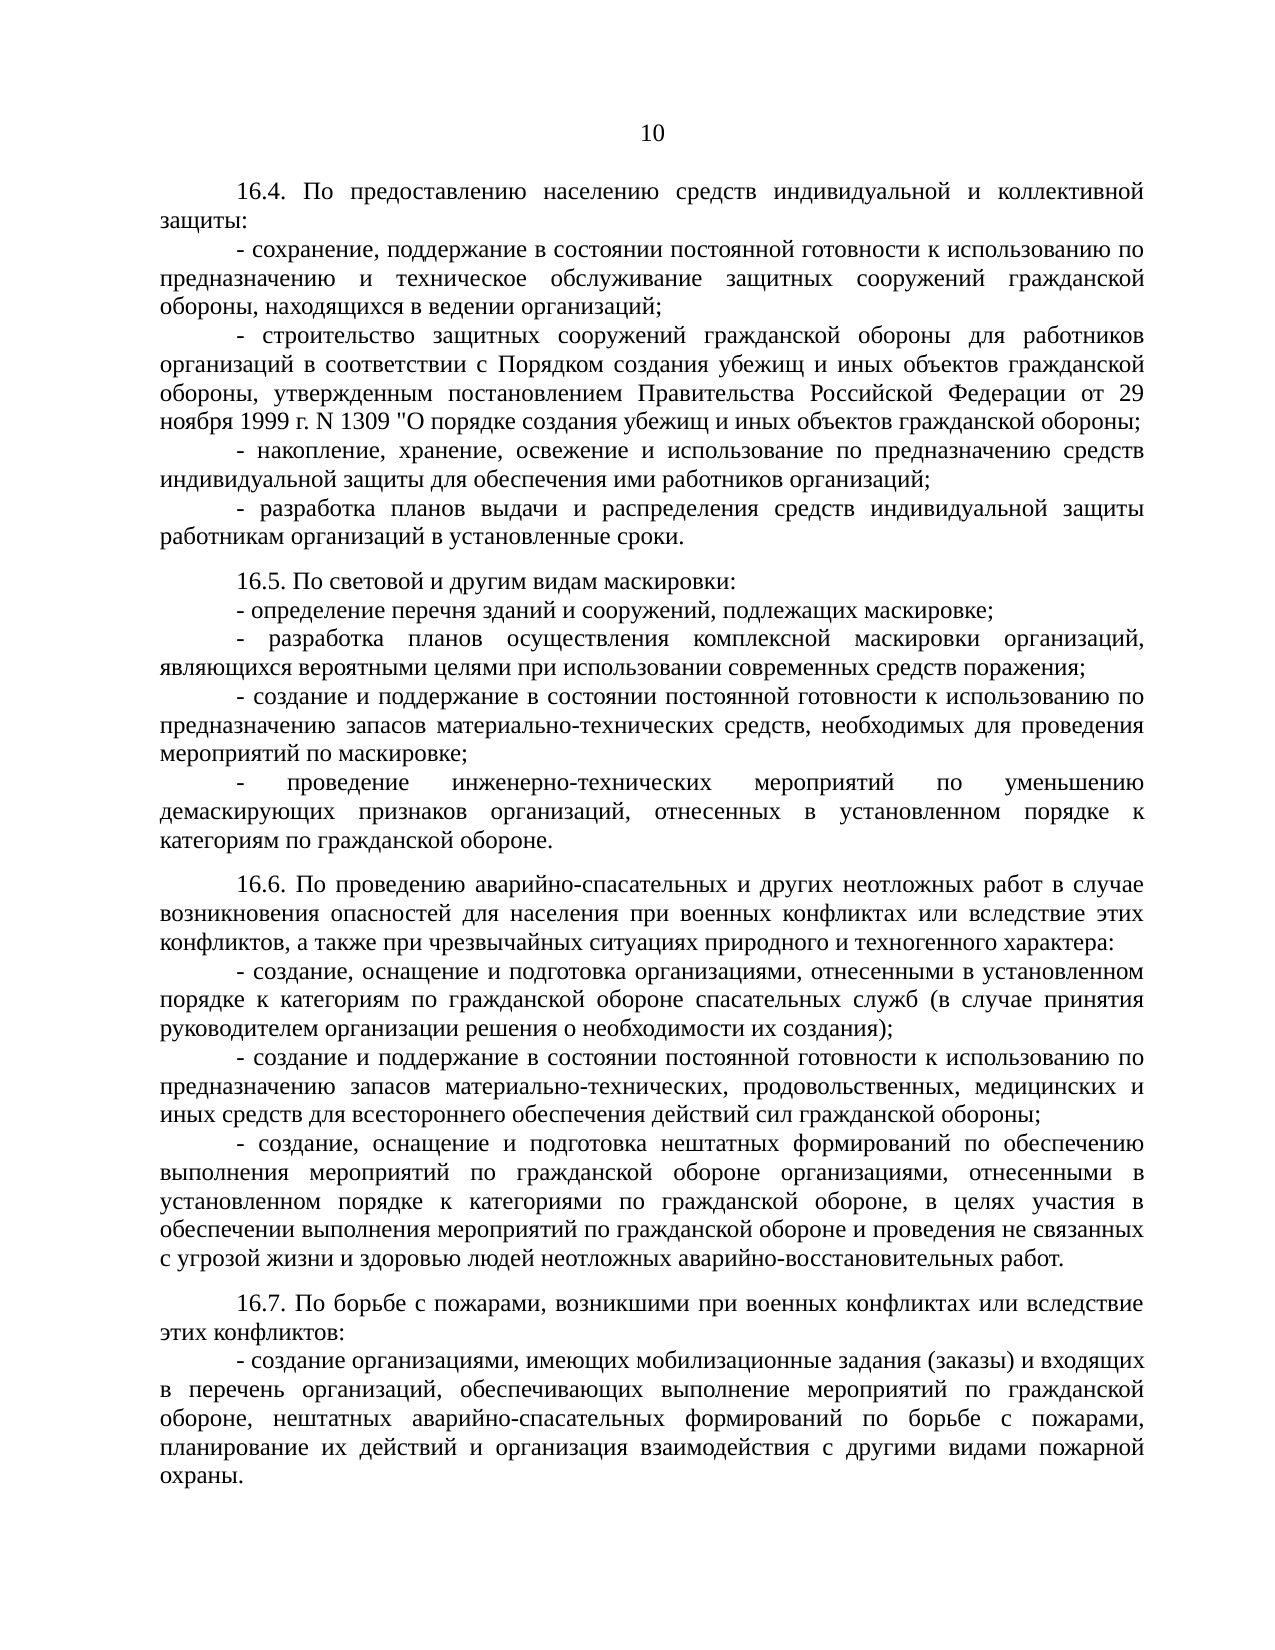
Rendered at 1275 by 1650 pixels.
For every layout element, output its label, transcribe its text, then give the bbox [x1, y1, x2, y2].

text - накопление, хранение, освежение и использование по предназначению средств индивидуальной защиты для обеспечения ими работников организаций; [159, 435, 1145, 493]
text - создание организациями, имеющих мобилизационные задания (заказы) и входящих в перечень организаций, обеспечивающих выполнение мероприятий по гражданской обороне, нештатных аварийно-спасательных формирований по борьбе с пожарами, планирование их действий и организация взаимодействия с другими видами пожарной охраны. [159, 1345, 1145, 1489]
text - разработка планов выдачи и распределения средств индивидуальной защиты работникам организаций в установленные сроки. [159, 493, 1145, 550]
text 16.6. По проведению аварийно-спасательных и других неотложных работ в случае возникновения опасностей для населения при военных конфликтах или вследствие этих конфликтов, а также при чрезвычайных ситуациях природного и техногенного характера: [159, 869, 1145, 956]
text - создание и поддержание в состоянии постоянной готовности к использованию по предназначению запасов материально-технических средств, необходимых для проведения мероприятий по маскировке; [159, 681, 1145, 767]
text - разработка планов осуществления комплексной маскировки организаций, являющихся вероятными целями при использовании современных средств поражения; [159, 623, 1145, 681]
text - определение перечня зданий и сооружений, подлежащих маскировке; [159, 595, 1145, 623]
text - создание и поддержание в состоянии постоянной готовности к использованию по предназначению запасов материально-технических, продовольственных, медицинских и иных средств для всестороннего обеспечения действий сил гражданской обороны; [159, 1042, 1145, 1128]
text - сохранение, поддержание в состоянии постоянной готовности к использованию по предназначению и техническое обслуживание защитных сооружений гражданской обороны, находящихся в ведении организаций; [159, 234, 1145, 320]
text - проведение инженерно-технических мероприятий по уменьшению демаскирующих признаков организаций, отнесенных в установленном порядке к категориям по гражданской обороне. [159, 767, 1145, 853]
text 16.5. По световой и другим видам маскировки: [159, 566, 1145, 595]
text 16.7. По борьбе с пожарами, возникшими при военных конфликтах или вследствие этих конфликтов: [159, 1288, 1145, 1345]
text - создание, оснащение и подготовка организациями, отнесенными в установленном порядке к категориям по гражданской обороне спасательных служб (в случае принятия руководителем организации решения о необходимости их создания); [159, 956, 1145, 1042]
text - создание, оснащение и подготовка нештатных формирований по обеспечению выполнения мероприятий по гражданской обороне организациями, отнесенными в установленном порядке к категориями по гражданской обороне, в целях участия в обеспечении выполнения мероприятий по гражданской обороне и проведения не связанных с угрозой жизни и здоровью людей неотложных аварийно-восстановительных работ. [159, 1128, 1145, 1272]
text 16.4. По предоставлению населению средств индивидуальной и коллективной защиты: [159, 176, 1145, 234]
text - строительство защитных сооружений гражданской обороны для работников организаций в соответствии с Порядком создания убежищ и иных объектов гражданской обороны, утвержденным постановлением Правительства Российской Федерации от 29 ноября 1999 г. N 1309 "О порядке создания убежищ и иных объектов гражданской обороны; [159, 320, 1145, 435]
